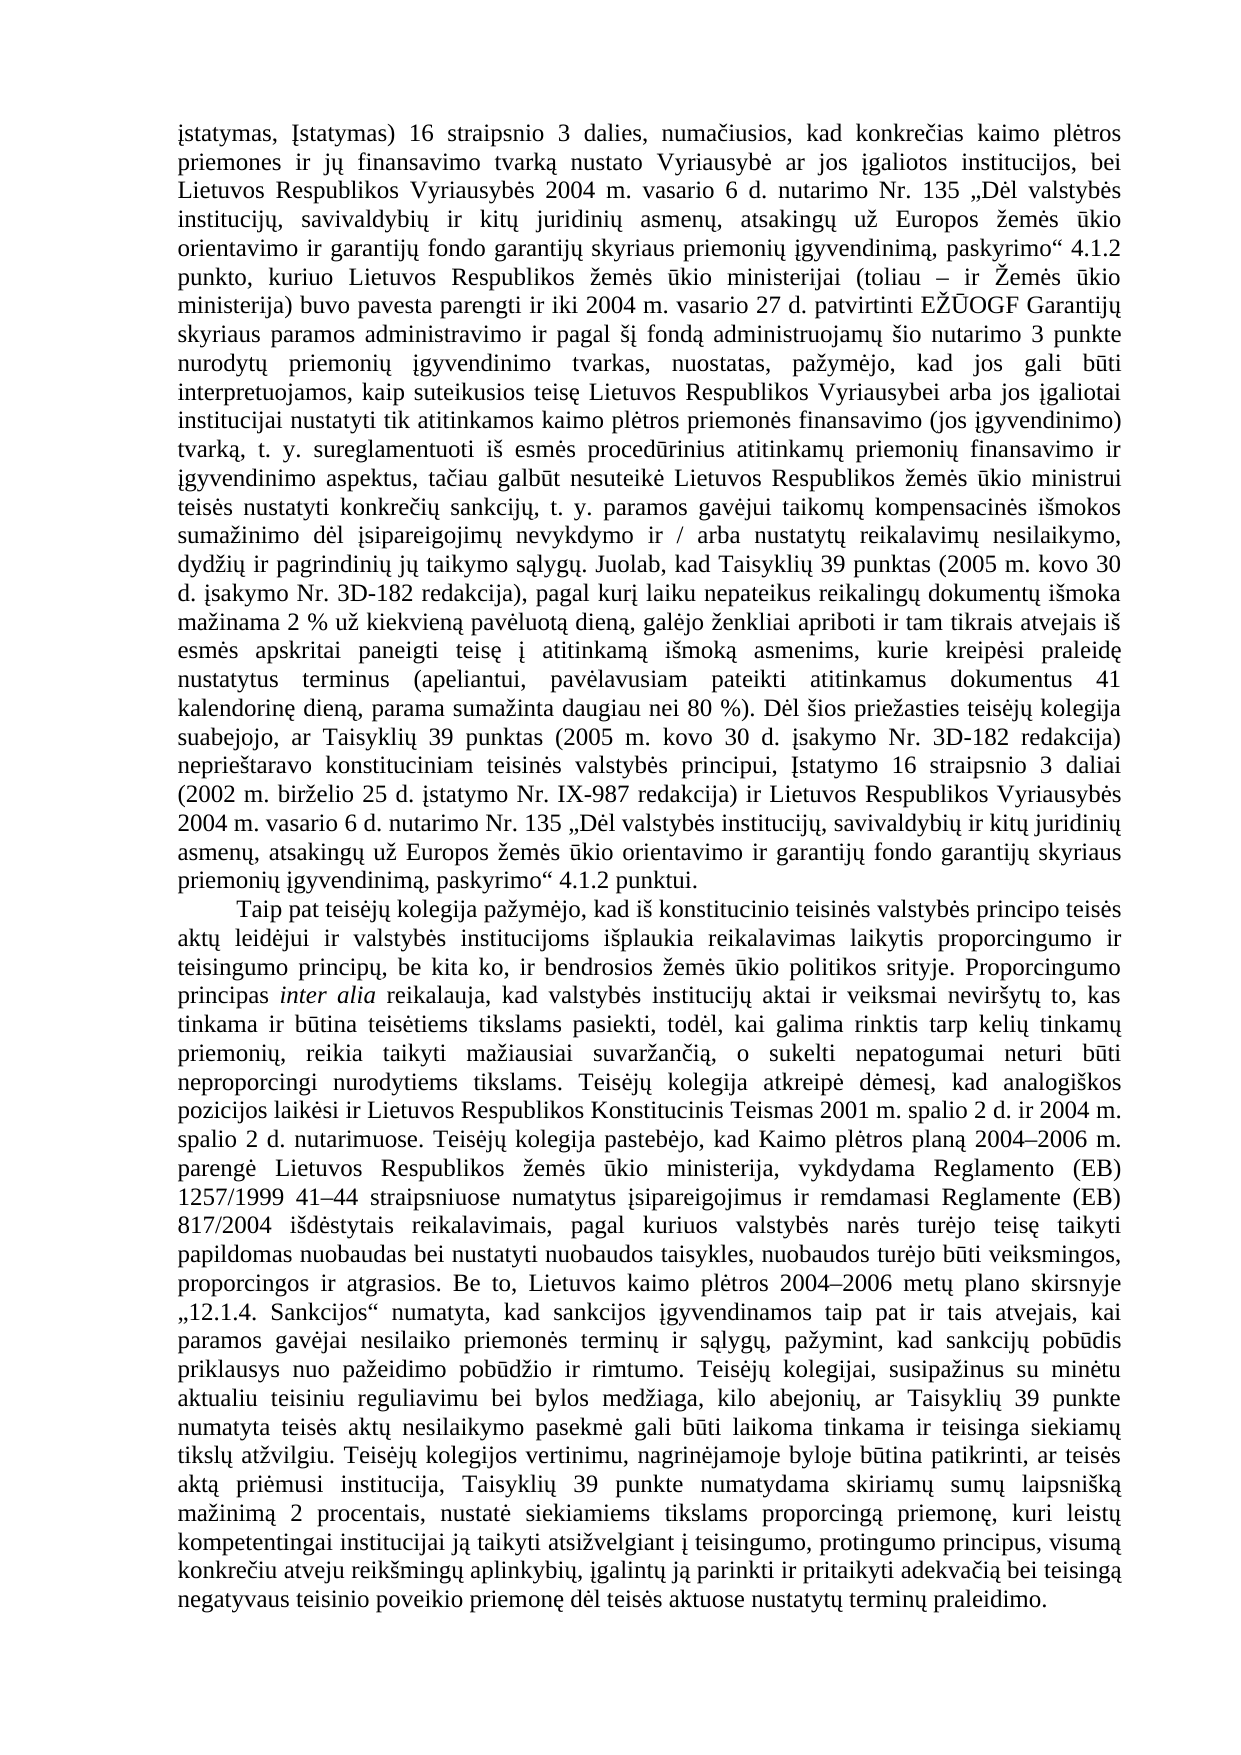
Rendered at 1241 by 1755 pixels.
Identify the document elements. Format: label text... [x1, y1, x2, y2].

text Taip pat teisėjų kolegija pažymėjo, kad iš konstitucinio teisinės valstybės principo teisės aktų leidėjui ir valstybės institucijoms išplaukia reikalavimas laikytis proporcingumo ir teisingumo principų, be kita ko, ir bendrosios žemės ūkio politikos srityje. Proporcingumo principas inter alia reikalauja, kad valstybės institucijų aktai ir veiksmai neviršytų to, kas tinkama ir būtina teisėtiems tikslams pasiekti, todėl, kai galima rinktis tarp kelių tinkamų priemonių, reikia taikyti mažiausiai suvaržančią, o sukelti nepatogumai neturi būti neproporcingi nurodytiems tikslams. Teisėjų kolegija atkreipė dėmesį, kad analogiškos pozicijos laikėsi ir Lietuvos Respublikos Konstitucinis Teismas 2001 m. spalio 2 d. ir 2004 m. spalio 2 d. nutarimuose. Teisėjų kolegija pastebėjo, kad Kaimo plėtros planą 2004–2006 m. parengė Lietuvos Respublikos žemės ūkio ministerija, vykdydama Reglamento (EB) 1257/1999 41–44 straipsniuose numatytus įsipareigojimus ir remdamasi Reglamente (EB) 817/2004 išdėstytais reikalavimais, pagal kuriuos valstybės narės turėjo teisę taikyti papildomas nuobaudas bei nustatyti nuobaudos taisykles, nuobaudos turėjo būti veiksmingos, proporcingos ir atgrasios. Be to, Lietuvos kaimo plėtros 2004–2006 metų plano skirsnyje „12.1.4. Sankcijos“ numatyta, kad sankcijos įgyvendinamos taip pat ir tais atvejais, kai paramos gavėjai nesilaiko priemonės terminų ir sąlygų, pažymint, kad sankcijų pobūdis priklausys nuo pažeidimo pobūdžio ir rimtumo. Teisėjų kolegijai, susipažinus su minėtu aktualiu teisiniu reguliavimu bei bylos medžiaga, kilo abejonių, ar Taisyklių 39 punkte numatyta teisės aktų nesilaikymo pasekmė gali būti laikoma tinkama ir teisinga siekiamų tikslų atžvilgiu. Teisėjų kolegijos vertinimu, nagrinėjamoje byloje būtina patikrinti, ar teisės aktą priėmusi institucija, Taisyklių 39 punkte numatydama skiriamų sumų laipsnišką mažinimą 2 procentais, nustatė siekiamiems tikslams proporcingą priemonę, kuri leistų kompetentingai institucijai ją taikyti atsižvelgiant į teisingumo, protingumo principus, visumą konkrečiu atveju reikšmingų aplinkybių, įgalintų ją parinkti ir pritaikyti adekvačią bei teisingą negatyvaus teisinio poveikio priemonę dėl teisės aktuose nustatytų terminų praleidimo. [177, 894, 1122, 1613]
text įstatymas, Įstatymas) 16 straipsnio 3 dalies, numačiusios, kad konkrečias kaimo plėtros priemones ir jų finansavimo tvarką nustato Vyriausybė ar jos įgaliotos institucijos, bei Lietuvos Respublikos Vyriausybės 2004 m. vasario 6 d. nutarimo Nr. 135 „Dėl valstybės institucijų, savivaldybių ir kitų juridinių asmenų, atsakingų už Europos žemės ūkio orientavimo ir garantijų fondo garantijų skyriaus priemonių įgyvendinimą, paskyrimo“ 4.1.2 punkto, kuriuo Lietuvos Respublikos žemės ūkio ministerijai (toliau – ir Žemės ūkio ministerija) buvo pavesta parengti ir iki 2004 m. vasario 27 d. patvirtinti EŽŪOGF Garantijų skyriaus paramos administravimo ir pagal šį fondą administruojamų šio nutarimo 3 punkte nurodytų priemonių įgyvendinimo tvarkas, nuostatas, pažymėjo, kad jos gali būti interpretuojamos, kaip suteikusios teisę Lietuvos Respublikos Vyriausybei arba jos įgaliotai institucijai nustatyti tik atitinkamos kaimo plėtros priemonės finansavimo (jos įgyvendinimo) tvarką, t. y. sureglamentuoti iš esmės procedūrinius atitinkamų priemonių finansavimo ir įgyvendinimo aspektus, tačiau galbūt nesuteikė Lietuvos Respublikos žemės ūkio ministrui teisės nustatyti konkrečių sankcijų, t. y. paramos gavėjui taikomų kompensacinės išmokos sumažinimo dėl įsipareigojimų nevykdymo ir / arba nustatytų reikalavimų nesilaikymo, dydžių ir pagrindinių jų taikymo sąlygų. Juolab, kad Taisyklių 39 punktas (2005 m. kovo 30 d. įsakymo Nr. 3D-182 redakcija), pagal kurį laiku nepateikus reikalingų dokumentų išmoka mažinama 2 % už kiekvieną pavėluotą dieną, galėjo ženkliai apriboti ir tam tikrais atvejais iš esmės apskritai paneigti teisę į atitinkamą išmoką asmenims, kurie kreipėsi praleidę nustatytus terminus (apeliantui, pavėlavusiam pateikti atitinkamus dokumentus 41 kalendorinę dieną, parama sumažinta daugiau nei 80 %). Dėl šios priežasties teisėjų kolegija suabejojo, ar Taisyklių 39 punktas (2005 m. kovo 30 d. įsakymo Nr. 3D-182 redakcija) neprieštaravo konstituciniam teisinės valstybės principui, Įstatymo 16 straipsnio 3 daliai (2002 m. birželio 25 d. įstatymo Nr. IX-987 redakcija) ir Lietuvos Respublikos Vyriausybės 2004 m. vasario 6 d. nutarimo Nr. 135 „Dėl valstybės institucijų, savivaldybių ir kitų juridinių asmenų, atsakingų už Europos žemės ūkio orientavimo ir garantijų fondo garantijų skyriaus priemonių įgyvendinimą, paskyrimo“ 4.1.2 punktui. [177, 118, 1122, 894]
